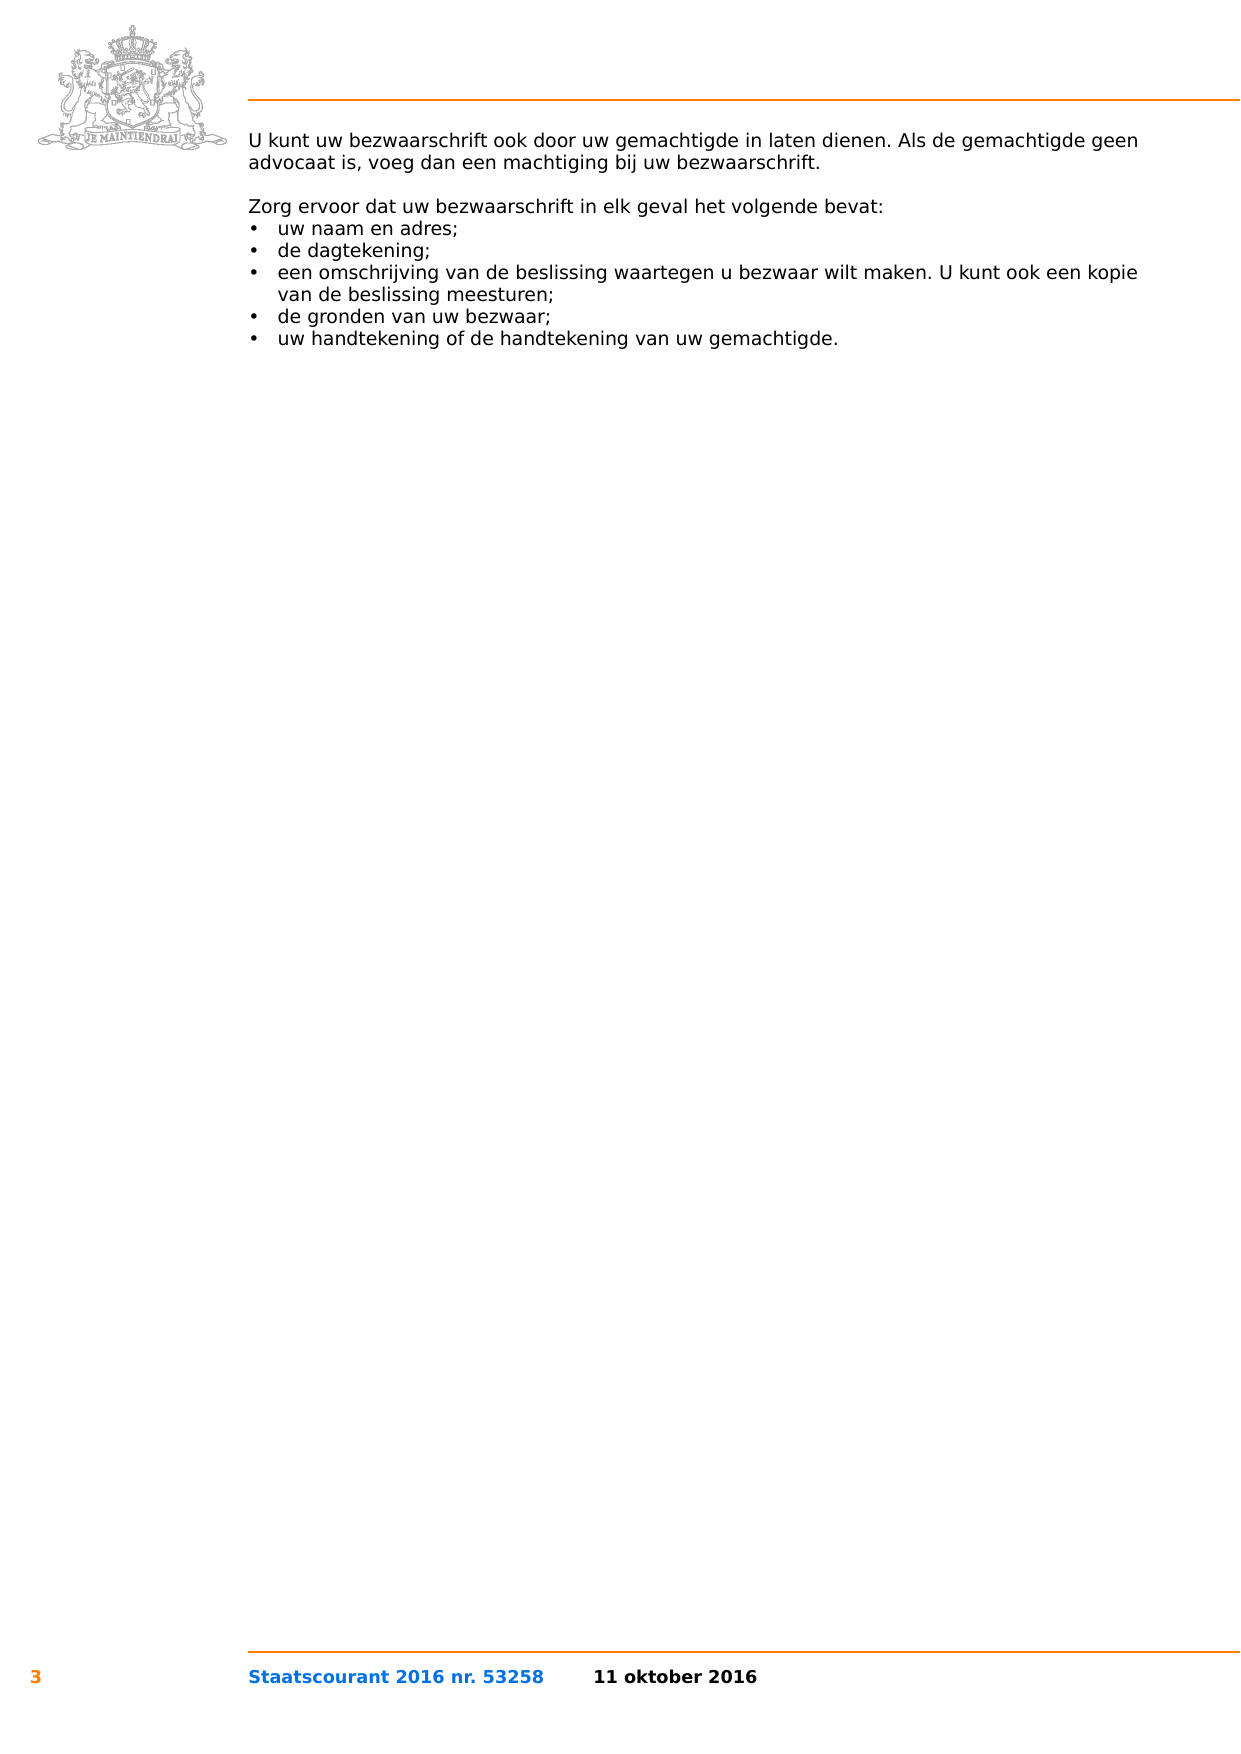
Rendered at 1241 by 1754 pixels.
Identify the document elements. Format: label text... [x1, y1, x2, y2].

text U kunt uw bezwaarschrift ook door uw gemachtigde in laten dienen. Als de gemachtigde geen advocaat is, voeg dan een machtiging bij uw bezwaarschrift. [248, 130, 1163, 174]
picture [38, 25, 227, 150]
text • uw handtekening of de handtekening van uw gemachtigde. [248, 328, 1163, 349]
text • uw naam en adres; [248, 218, 1163, 240]
text • een omschrijving van de beslissing waartegen u bezwaar wilt maken. U kunt ook een kopie van de beslissing meesturen; [248, 262, 1163, 306]
text • de dagtekening; [248, 240, 1163, 262]
text • de gronden van uw bezwaar; [248, 306, 1163, 328]
text Zorg ervoor dat uw bezwaarschrift in elk geval het volgende bevat: [248, 196, 1163, 218]
